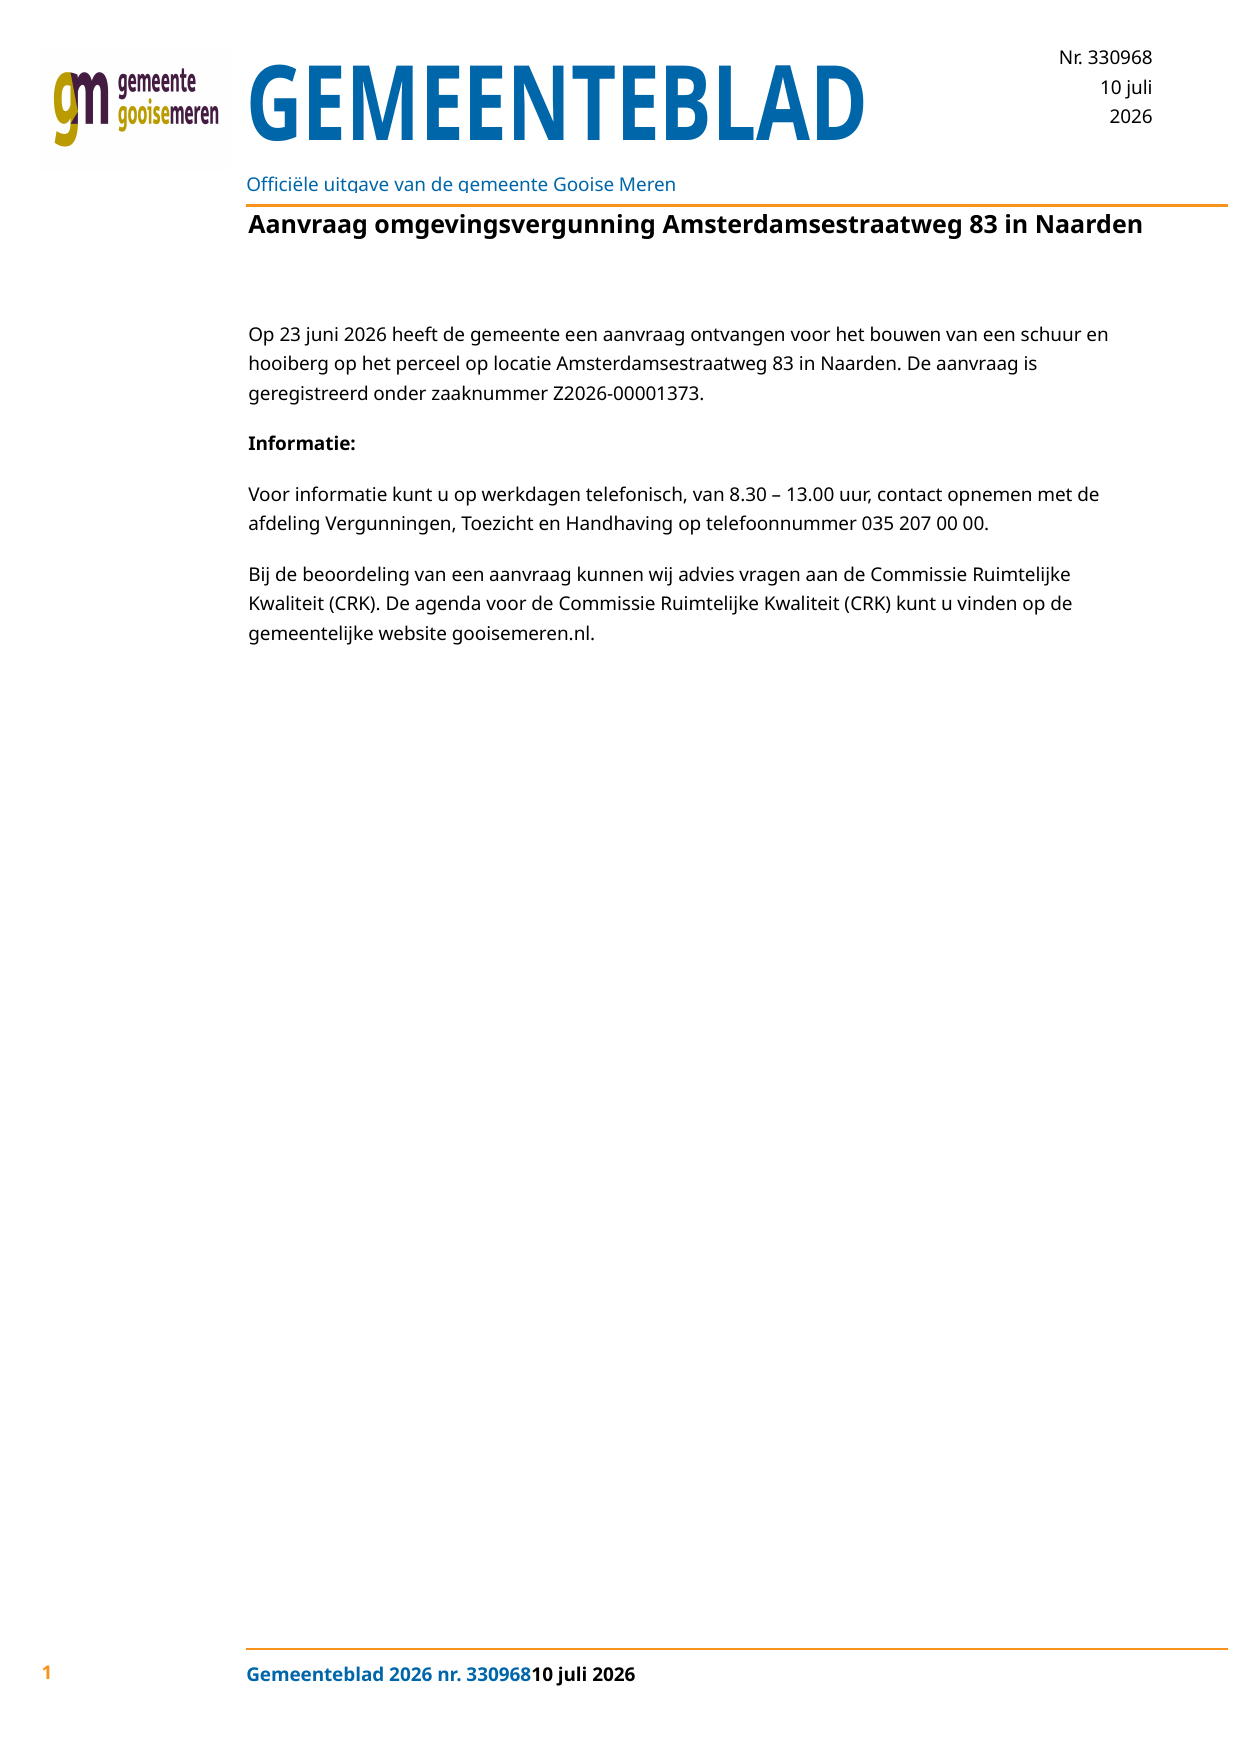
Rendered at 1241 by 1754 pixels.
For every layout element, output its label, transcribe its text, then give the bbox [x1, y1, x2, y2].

text Bij de beoordeling van een aanvraag kunnen wij advies vragen aan de Commissie Ruimtelijke Kwaliteit (CRK). De agenda voor de Commissie Ruimtelijke Kwaliteit (CRK) kunt u vinden op de gemeentelijke website gooisemeren.nl. [248, 561, 1152, 646]
text Voor informatie kunt u op werkdagen telefonisch, van 8.30 – 13.00 uur, contact opnemen met de afdeling Vergunningen, Toezicht en Handhaving op telefoonnummer 035 207 00 00. [248, 481, 1152, 536]
text Aanvraag omgevingsvergunning Amsterdamsestraatweg 83 in Naarden [248, 207, 1152, 241]
text Informatie: [248, 430, 1152, 456]
picture [41, 47, 231, 172]
text Op 23 juni 2026 heeft de gemeente een aanvraag ontvangen voor het bouwen van een schuur en hooiberg op het perceel op locatie Amsterdamsestraatweg 83 in Naarden. De aanvraag is geregistreerd onder zaaknummer Z2026-00001373. [248, 321, 1152, 406]
